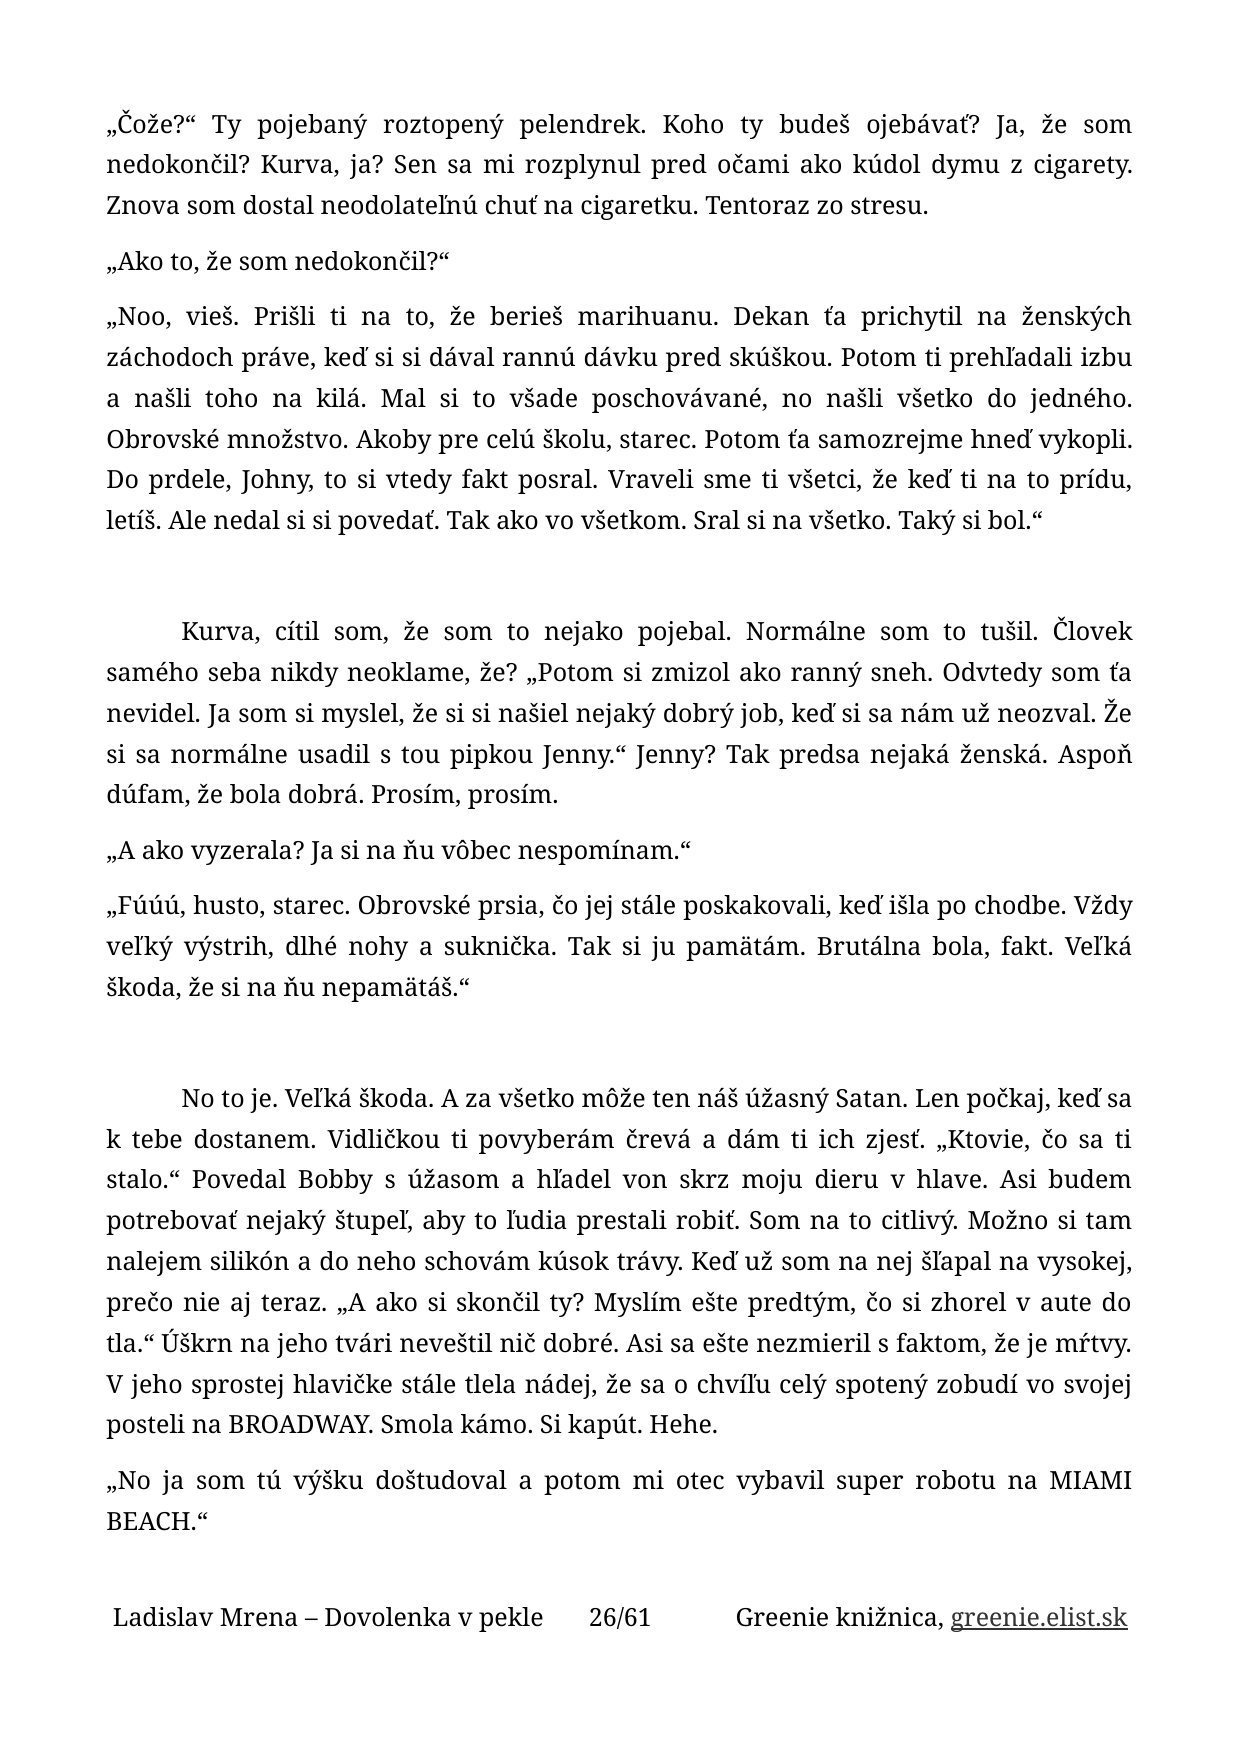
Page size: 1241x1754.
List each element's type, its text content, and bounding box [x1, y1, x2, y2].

text „A ako vyzerala? Ja si na ňu vôbec nespomínam.“ [106, 832, 1134, 867]
text Kurva, cítil som, že som to nejako pojebal. Normálne som to tušil. Človek samého seba nikdy neoklame, že? „Potom si zmizol ako ranný sneh. Odvtedy som ťa nevidel. Ja som si myslel, že si si našiel nejaký dobrý job, keď si sa nám už neozval. Že si sa normálne usadil s tou pipkou Jenny.“ Jenny? Tak predsa nejaká ženská. Aspoň dúfam, že bola dobrá. Prosím, prosím. [106, 614, 1134, 811]
text „No ja som tú výšku doštudoval a potom mi otec vybavil super robotu na MIAMI BEACH.“ [106, 1462, 1134, 1537]
text „Fúúú, husto, starec. Obrovské prsia, čo jej stále poskakovali, keď išla po chodbe. Vždy veľký výstrih, dlhé nohy a suknička. Tak si ju pamätám. Brutálna bola, fakt. Veľká škoda, že si na ňu nepamätáš.“ [106, 888, 1134, 1004]
text „Ako to, že som nedokončil?“ [106, 243, 1134, 277]
text „Noo, vieš. Prišli ti na to, že berieš marihuanu. Dekan ťa prichytil na ženských záchodoch práve, keď si si dával rannú dávku pred skúškou. Potom ti prehľadali izbu a našli toho na kilá. Mal si to všade poschovávané, no našli všetko do jedného. Obrovské množstvo. Akoby pre celú školu, starec. Potom ťa samozrejme hneď vykopli. Do prdele, Johny, to si vtedy fakt posral. Vraveli sme ti všetci, že keď ti na to prídu, letíš. Ale nedal si si povedať. Tak ako vo všetkom. Sral si na všetko. Taký si bol.“ [106, 299, 1134, 537]
text No to je. Veľká škoda. A za všetko môže ten náš úžasný Satan. Len počkaj, keď sa k tebe dostanem. Vidličkou ti povyberám črevá a dám ti ich zjesť. „Ktovie, čo sa ti stalo.“ Povedal Bobby s úžasom a hľadel von skrz moju dieru v hlave. Asi budem potrebovať nejaký štupeľ, aby to ľudia prestali robiť. Som na to citlivý. Možno si tam nalejem silikón a do neho schovám kúsok trávy. Keď už som na nej šľapal na vysokej, prečo nie aj teraz. „A ako si skončil ty? Myslím ešte predtým, čo si zhorel v aute do tla.“ Úškrn na jeho tvári neveštil nič dobré. Asi sa ešte nezmieril s faktom, že je mŕtvy. V jeho sprostej hlavičke stále tlela nádej, že sa o chvíľu celý spotený zobudí vo svojej posteli na BROADWAY. Smola kámo. Si kapút. Hehe. [106, 1080, 1134, 1441]
text „Čože?“ Ty pojebaný roztopený pelendrek. Koho ty budeš ojebávať? Ja, že som nedokončil? Kurva, ja? Sen sa mi rozplynul pred očami ako kúdol dymu z cigarety. Znova som dostal neodolateľnú chuť na cigaretku. Tentoraz zo stresu. [106, 106, 1134, 222]
